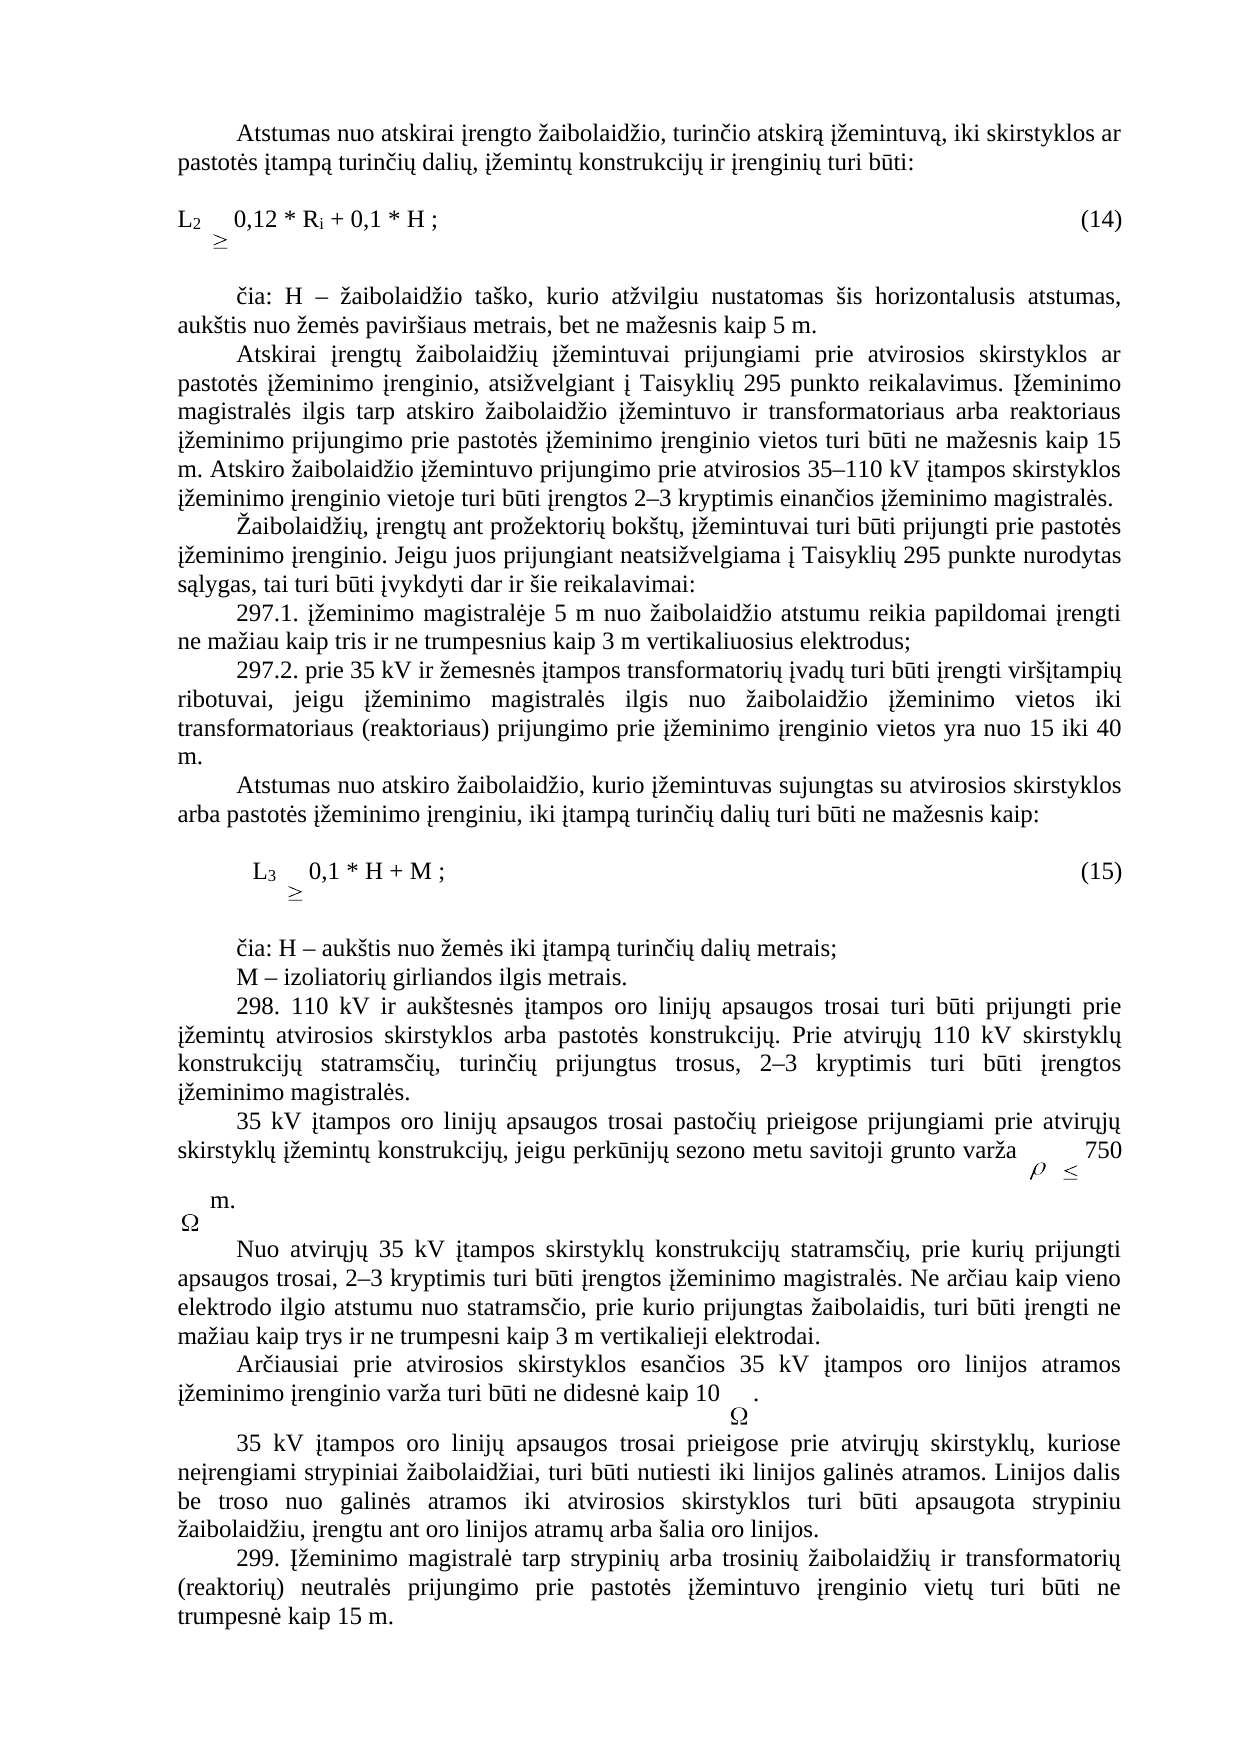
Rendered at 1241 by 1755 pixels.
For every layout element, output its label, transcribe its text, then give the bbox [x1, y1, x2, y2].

text 299. Įžeminimo magistralė tarp strypinių arba trosinių žaibolaidžių ir transformatorių (reaktorių) neutralės prijungimo prie pastotės įžemintuvo įrenginio vietų turi būti ne trumpesnė kaip 15 m. [177, 1543, 1122, 1629]
text L2 0,12 * Ri + 0,1 * H ; (14) [177, 204, 1122, 253]
text 297.2. prie 35 kV ir žemesnės įtampos transformatorių įvadų turi būti įrengti viršįtampių ribotuvai, jeigu įžeminimo magistralės ilgis nuo žaibolaidžio įžeminimo vietos iki transformatoriaus (reaktoriaus) prijungimo prie įžeminimo įrenginio vietos yra nuo 15 iki 40 m. [177, 655, 1122, 770]
text Atskirai įrengtų žaibolaidžių įžemintuvai prijungiami prie atvirosios skirstyklos ar pastotės įžeminimo įrenginio, atsižvelgiant į Taisyklių 295 punkto reikalavimus. Įžeminimo magistralės ilgis tarp atskiro žaibolaidžio įžemintuvo ir transformatoriaus arba reaktoriaus įžeminimo prijungimo prie pastotės įžeminimo įrenginio vietos turi būti ne mažesnis kaip 15 m. Atskiro žaibolaidžio įžemintuvo prijungimo prie atvirosios 35–110 kV įtampos skirstyklos įžeminimo įrenginio vietoje turi būti įrengtos 2–3 kryptimis einančios įžeminimo magistralės. [177, 339, 1122, 511]
text čia: H – aukštis nuo žemės iki įtampą turinčių dalių metrais; [177, 933, 1122, 962]
text M – izoliatorių girliandos ilgis metrais. [177, 962, 1122, 991]
text 298. 110 kV ir aukštesnės įtampos oro linijų apsaugos trosai turi būti prijungti prie įžemintų atvirosios skirstyklos arba pastotės konstrukcijų. Prie atvirųjų 110 kV skirstyklų konstrukcijų statramsčių, turinčių prijungtus trosus, 2–3 kryptimis turi būti įrengtos įžeminimo magistralės. [177, 991, 1122, 1106]
text L3 0,1 * H + M ; (15) [177, 856, 1122, 905]
text 35 kV įtampos oro linijų apsaugos trosai prieigose prie atvirųjų skirstyklų, kuriose neįrengiami strypiniai žaibolaidžiai, turi būti nutiesti iki linijos galinės atramos. Linijos dalis be troso nuo galinės atramos iki atvirosios skirstyklos turi būti apsaugota strypiniu žaibolaidžiu, įrengtu ant oro linijos atramų arba šalia oro linijos. [177, 1428, 1122, 1543]
text Atstumas nuo atskirai įrengto žaibolaidžio, turinčio atskirą įžemintuvą, iki skirstyklos ar pastotės įtampą turinčių dalių, įžemintų konstrukcijų ir įrenginių turi būti: [177, 118, 1122, 176]
text Arčiausiai prie atvirosios skirstyklos esančios 35 kV įtampos oro linijos atramos įžeminimo įrenginio varža turi būti ne didesnė kaip 10 . [177, 1349, 1122, 1428]
text čia: H – žaibolaidžio taško, kurio atžvilgiu nustatomas šis horizontalusis atstumas, aukštis nuo žemės paviršiaus metrais, bet ne mažesnis kaip 5 m. [177, 281, 1122, 339]
text 297.1. įžeminimo magistralėje 5 m nuo žaibolaidžio atstumu reikia papildomai įrengti ne mažiau kaip tris ir ne trumpesnius kaip 3 m vertikaliuosius elektrodus; [177, 598, 1122, 655]
text Nuo atvirųjų 35 kV įtampos skirstyklų konstrukcijų statramsčių, prie kurių prijungti apsaugos trosai, 2–3 kryptimis turi būti įrengtos įžeminimo magistralės. Ne arčiau kaip vieno elektrodo ilgio atstumu nuo statramsčio, prie kurio prijungtas žaibolaidis, turi būti įrengti ne mažiau kaip trys ir ne trumpesni kaip 3 m vertikalieji elektrodai. [177, 1234, 1122, 1349]
text 35 kV įtampos oro linijų apsaugos trosai pastočių prieigose prijungiami prie atvirųjų skirstyklų įžemintų konstrukcijų, jeigu perkūnijų sezono metu savitoji grunto varža 750 m. [177, 1106, 1122, 1234]
text Žaibolaidžių, įrengtų ant prožektorių bokštų, įžemintuvai turi būti prijungti prie pastotės įžeminimo įrenginio. Jeigu juos prijungiant neatsižvelgiama į Taisyklių 295 punkte nurodytas sąlygas, tai turi būti įvykdyti dar ir šie reikalavimai: [177, 511, 1122, 598]
text Atstumas nuo atskiro žaibolaidžio, kurio įžemintuvas sujungtas su atvirosios skirstyklos arba pastotės įžeminimo įrenginiu, iki įtampą turinčių dalių turi būti ne mažesnis kaip: [177, 770, 1122, 828]
